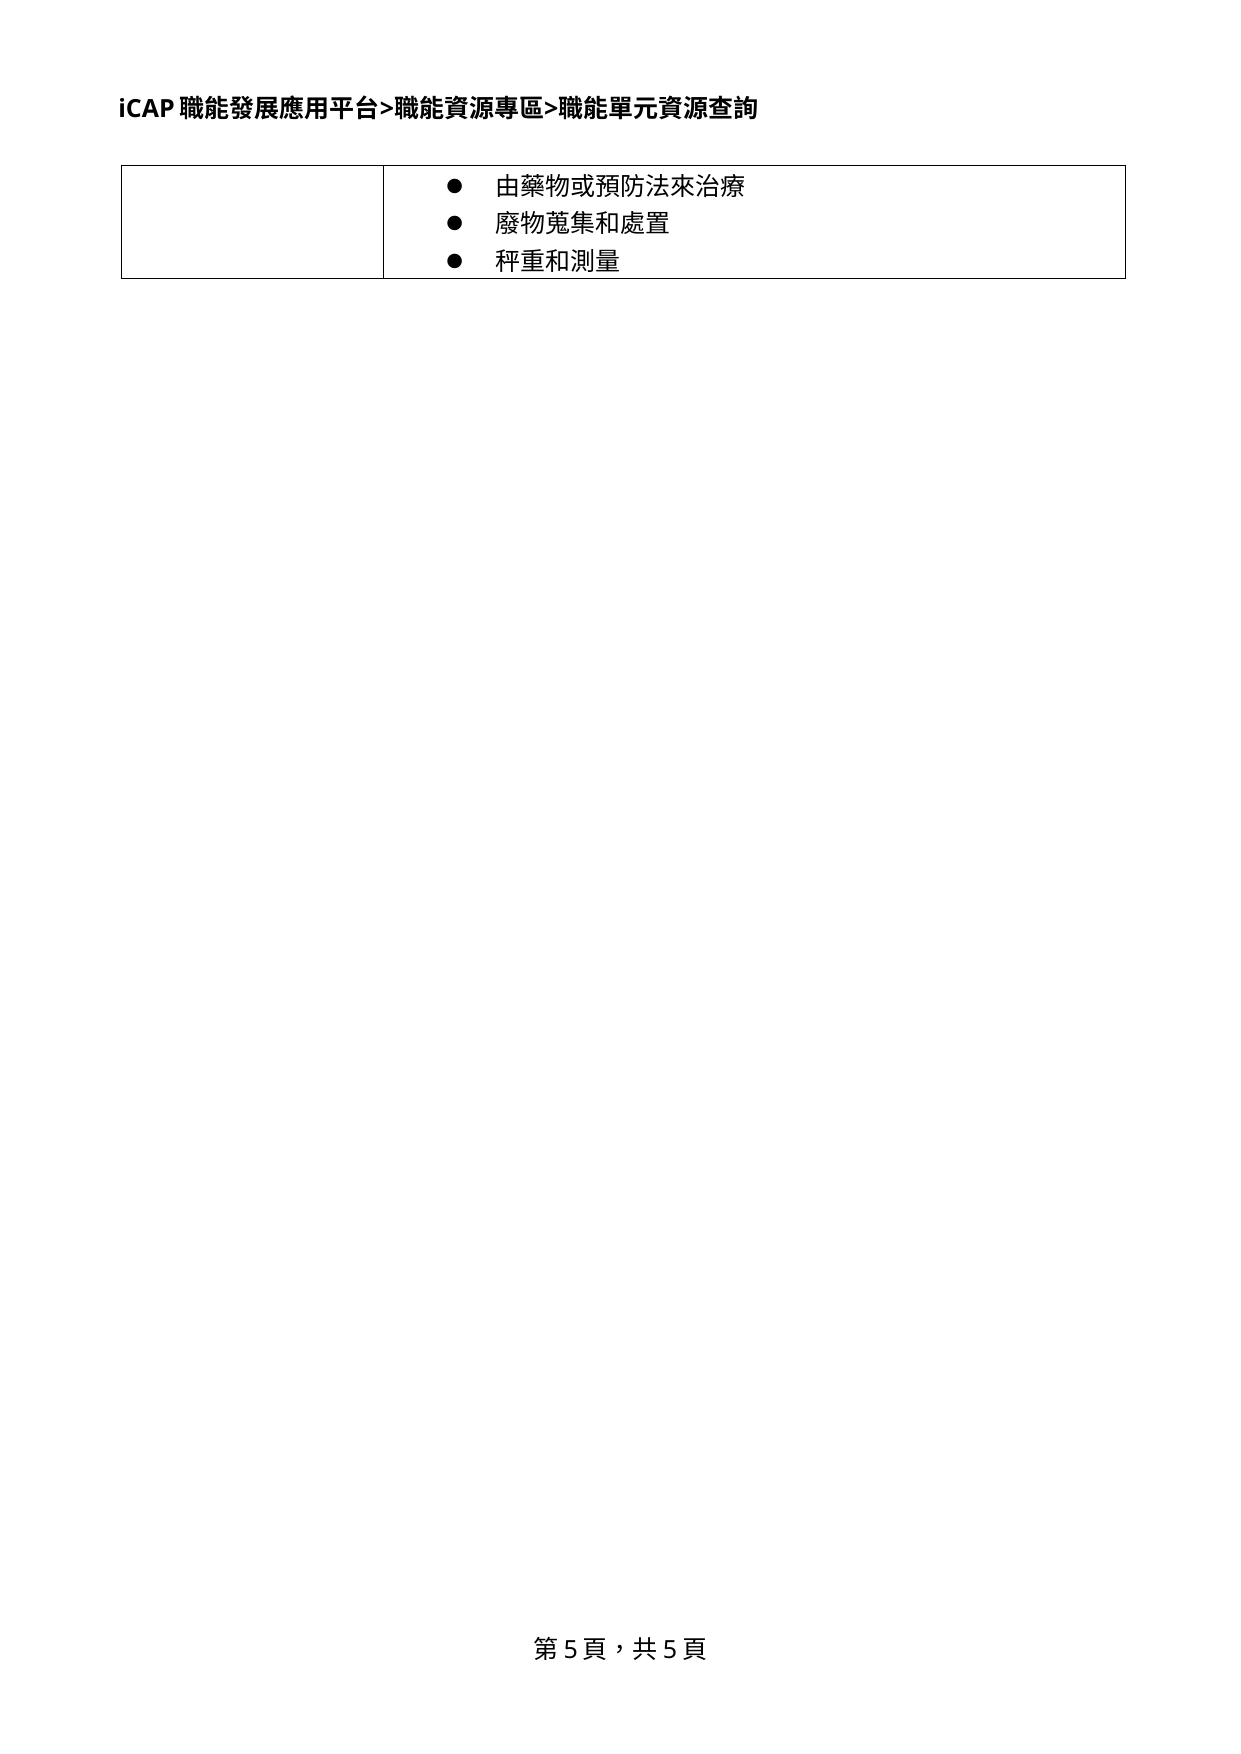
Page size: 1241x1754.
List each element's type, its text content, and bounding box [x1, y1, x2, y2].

table_cell 【註1】品質可能包括： 疾病史 健康和活力狀態 數量、密度、重量和體積 形態外觀、顏色和附屬物/鰭 先前生育表現 性別 尺寸 產卵條件和成熟指標 野生捕撈或水產養殖 【註2】種魚作業可能包括： 水土不服 養殖或蓄養設備的清潔或消毒 條件或成熟化活動 保存或復育 監測或健康操作 檢疫 誘發產卵 促使或評量成熟度和插管 【註3】產卵引導處理可能包括： 化學 環境、溫度、光亮、潮汐和大氣壓力 荷爾蒙 特殊投餵需求 【註4】種魚水質要求可能包括： 化學物質的缺乏/存在 溶氧 硬度 光照 pH值 鹽度 溫度 水流和水壓/深度 【註5】品質評量可能包括： 行為和活動 顏色和形態 密度 健康、疾病和/或預防治療病史 數量 一致性 【註6】子代可能包括： 兩棲生動物卵、幼生或幼體 水生植物或微藻之細胞、芽、苗和孢子體 後期幼蟲 甲殼類後期幼蟲生或幼體 魚類發眼卵、稚魚、魚花、仔魚或幼體 軟體動物幼體、苗、稚貝或幼生 水螅體及其群聚 爬行動物的蛋卵、孵化初生或者幼體 【註7】後孵化育成程序可能包括： 水體更換或處理 計算密度 淘汰死亡和不能存活的個體 投餵或營養強化 分級和分類，並選汰 維持培養或保持可接受參數內的環境 採樣 肉眼目視觀察 轉移到乾淨或更大的培養架構當中 由藥物或預防法來治療 廢物蒐集和處置 秤重和測量 [384, 166, 1125, 278]
table_cell [122, 166, 383, 278]
